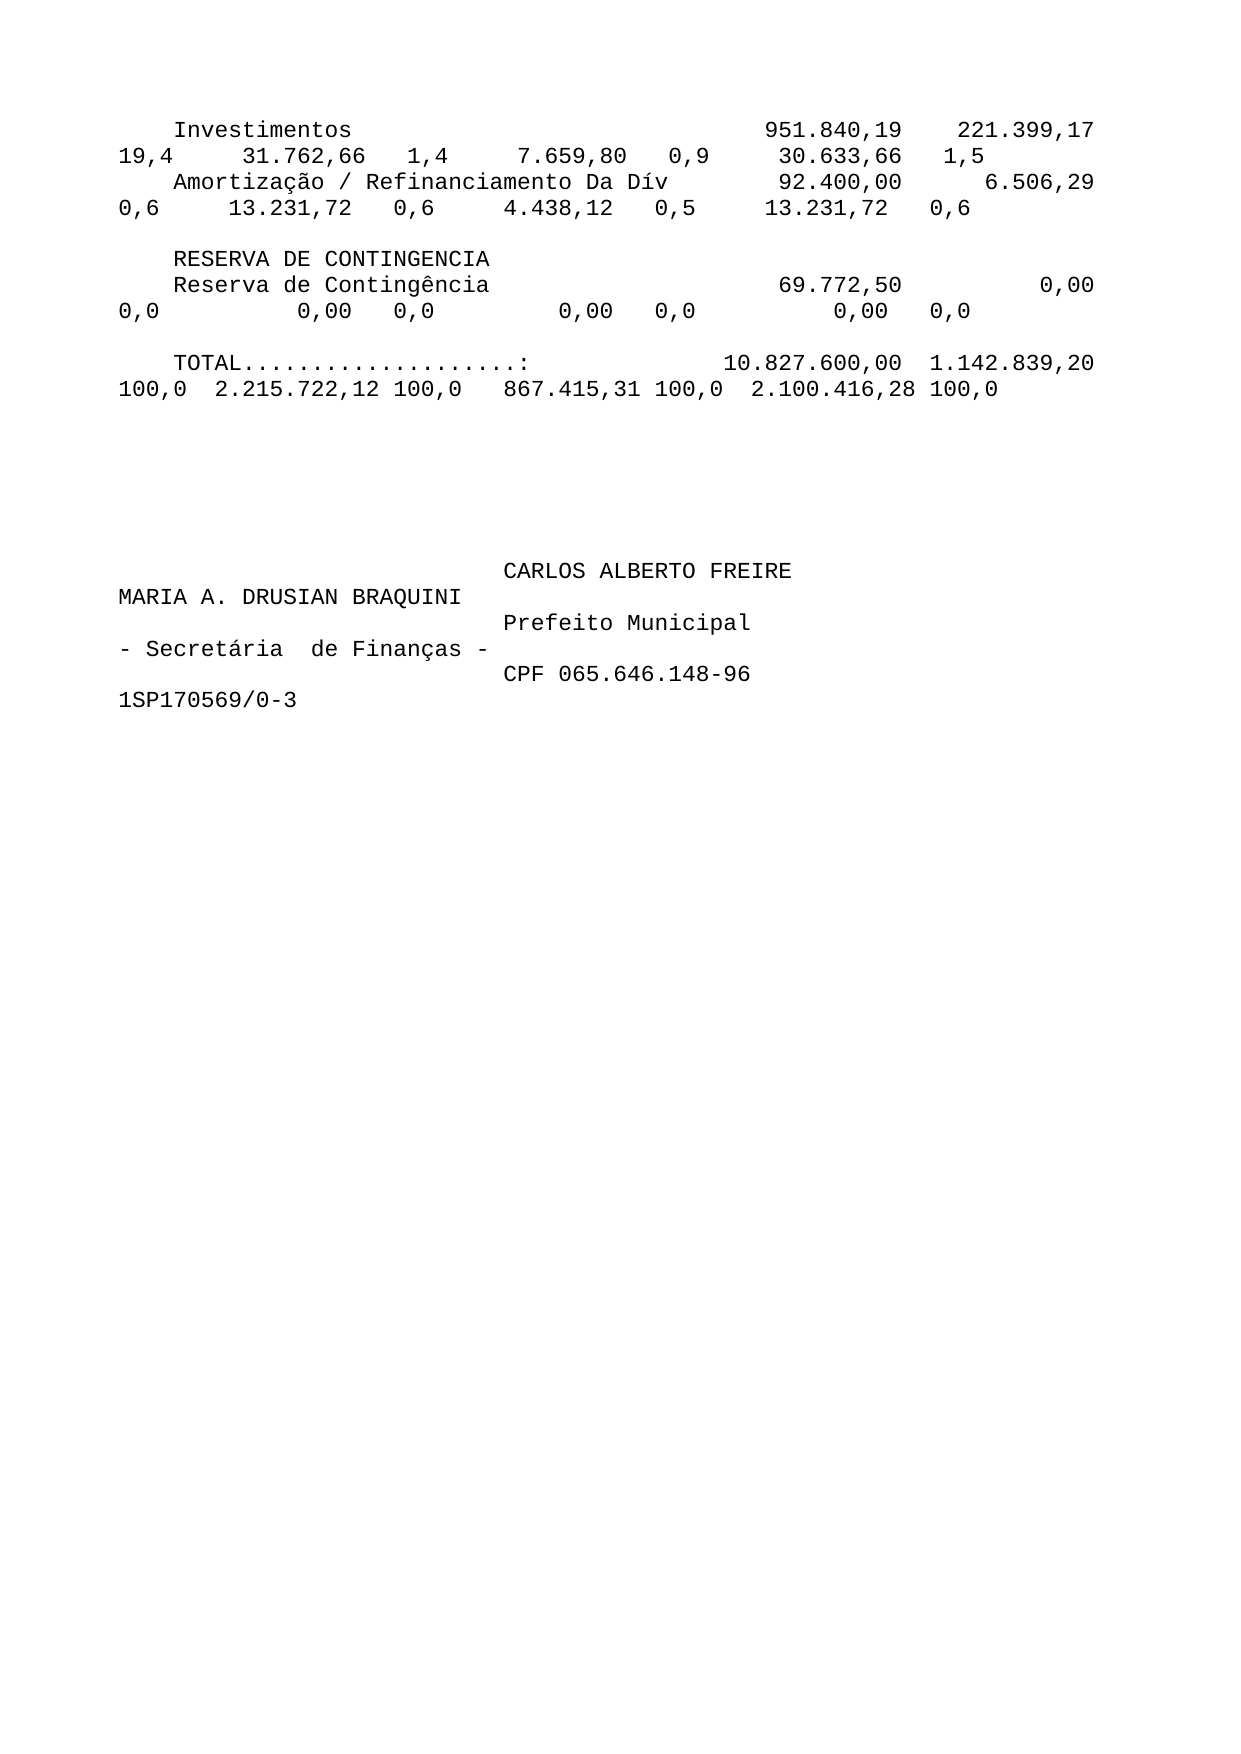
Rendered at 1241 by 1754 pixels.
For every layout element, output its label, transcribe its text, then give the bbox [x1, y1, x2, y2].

text Prefeito Municipal - Secretária de Finanças - [118, 611, 1122, 663]
text Reserva de Contingência 69.772,50 0,00 0,0 0,00 0,0 0,00 0,0 0,00 0,0 [118, 274, 1122, 326]
text TOTAL....................: 10.827.600,00 1.142.839,20 100,0 2.215.722,12 100,0 867.415,31 100,0 2.100.416,28 100,0 [118, 352, 1122, 403]
text RESERVA DE CONTINGENCIA [118, 248, 1122, 274]
text CPF 065.646.148-96 1SP170569/0-3 [118, 663, 1122, 715]
text Investimentos 951.840,19 221.399,17 19,4 31.762,66 1,4 7.659,80 0,9 30.633,66 1,5 [118, 118, 1122, 170]
text Amortização / Refinanciamento Da Dív 92.400,00 6.506,29 0,6 13.231,72 0,6 4.438,12 0,5 13.231,72 0,6 [118, 170, 1122, 222]
text CARLOS ALBERTO FREIRE MARIA A. DRUSIAN BRAQUINI [118, 559, 1122, 611]
